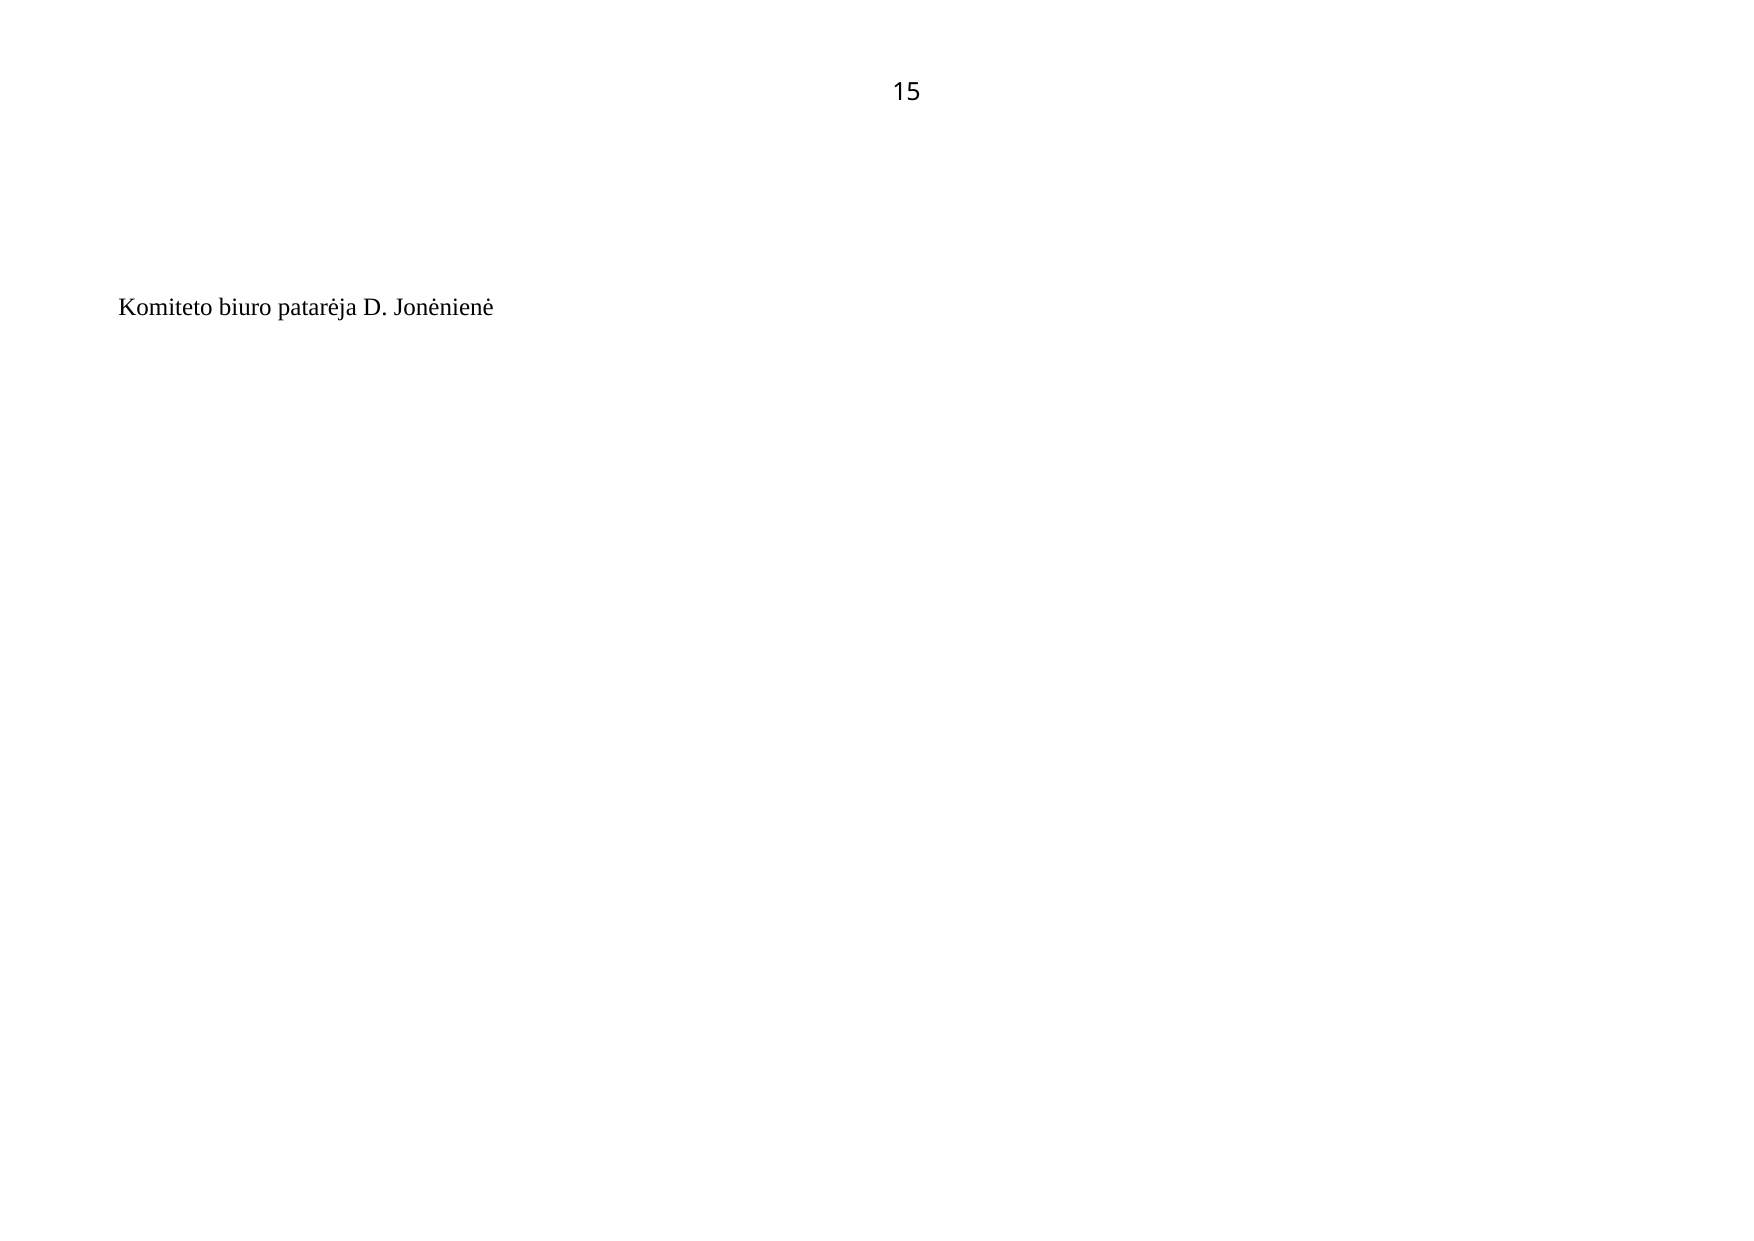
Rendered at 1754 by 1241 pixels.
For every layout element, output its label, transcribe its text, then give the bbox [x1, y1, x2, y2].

text Komiteto biuro patarėja D. Jonėnienė [118, 292, 1695, 321]
